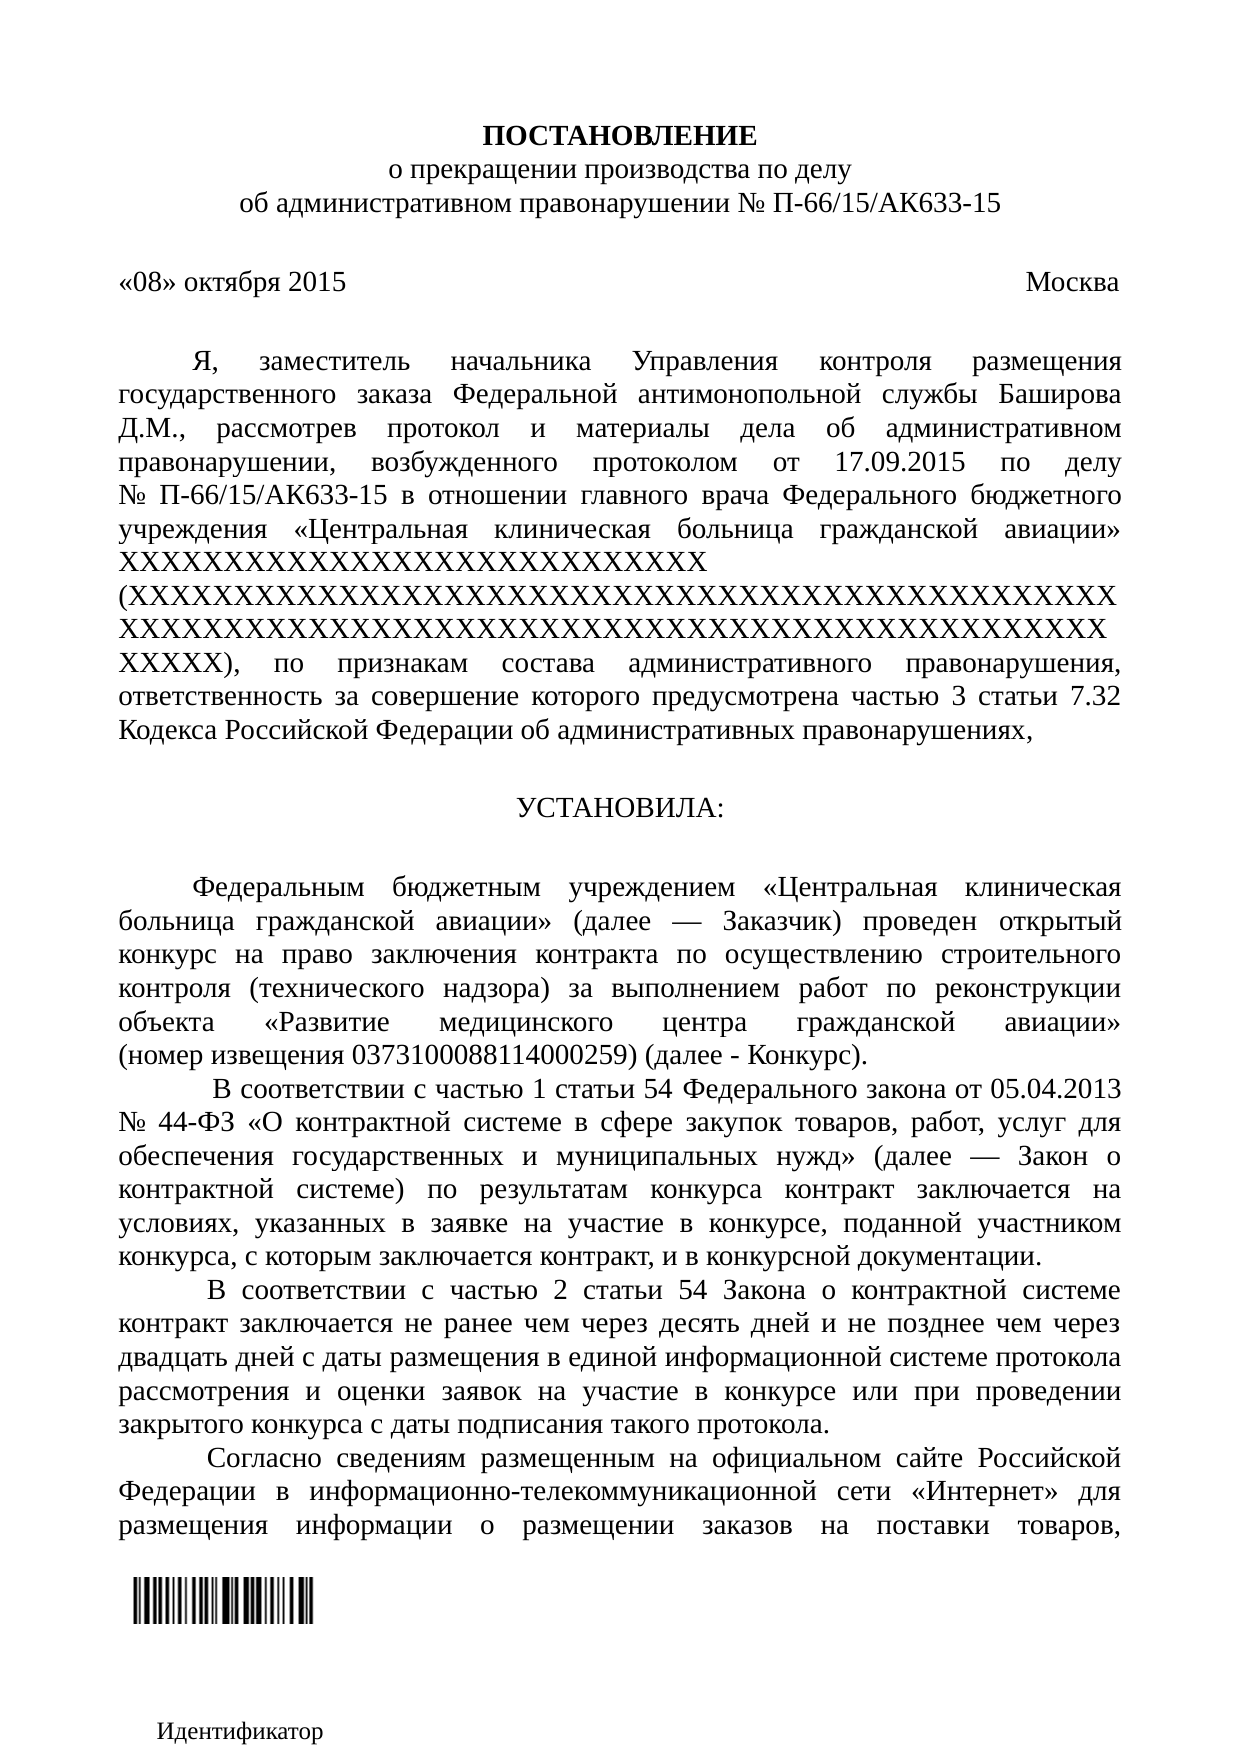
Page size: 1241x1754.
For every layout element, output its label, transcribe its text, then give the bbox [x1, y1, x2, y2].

text об административном правонарушении № П-66/15/АК633-15 [118, 185, 1122, 219]
text В соответствии с частью 2 статьи 54 Закона о контрактной системе контракт заключается не ранее чем через десять дней и не позднее чем через двадцать дней с даты размещения в единой информационной системе протокола рассмотрения и оценки заявок на участие в конкурсе или при проведении закрытого конкурса с даты подписания такого протокола. [118, 1272, 1122, 1440]
text Я, заместитель начальника Управления контроля размещения государственного заказа Федеральной антимонопольной службы Баширова Д.М., рассмотрев протокол и материалы дела об административном правонарушении, возбужденного протоколом от 17.09.2015 по делу № П-66/15/АК633-15 в отношении главного врача Федерального бюджетного учреждения «Центральная клиническая больница гражданской авиации» XXXXXXXXXXXXXXXXXXXXXXXXXXXX (XXXXXXXXXXXXXXXXXXXXXXXXXXXXXXXXXXXXXXXXXXXXXXXXXXXXXXXXXXXXXXXXXXXXXXXXXXXXXXXXXXXXXXXXXXXXXXXXXXX), по признакам состава административного правонарушения, ответственность за совершение которого предусмотрена частью 3 статьи 7.32 Кодекса Российской Федерации об административных правонарушениях, [118, 343, 1122, 746]
text УСТАНОВИЛА: [118, 791, 1122, 824]
text о прекращении производства по делу [118, 152, 1122, 185]
text Федеральным бюджетным учреждением «Центральная клиническая больница гражданской авиации» (далее — Заказчик) проведен открытый конкурс на право заключения контракта по осуществлению строительного контроля (технического надзора) за выполнением работ по реконструкции объекта «Развитие медицинского центра гражданской авиации» (номер извещения 0373100088114000259) (далее - Конкурс). [118, 869, 1122, 1071]
text В соответствии с частью 1 статьи 54 Федерального закона от 05.04.2013 № 44-ФЗ «О контрактной системе в сфере закупок товаров, работ, услуг для обеспечения государственных и муниципальных нужд» (далее — Закон о контрактной системе) по результатам конкурса контракт заключается на условиях, указанных в заявке на участие в конкурсе, поданной участником конкурса, с которым заключается контракт, и в конкурсной документации. [118, 1071, 1122, 1272]
text «08» октября 2015 Москва [118, 264, 1122, 298]
text ПОСТАНОВЛЕНИЕ [118, 118, 1122, 152]
text Согласно сведениям размещенным на официальном сайте Российской Федерации в информационно-телекоммуникационной сети «Интернет» для размещения информации о размещении заказов на поставки товаров, [118, 1440, 1122, 1540]
picture [118, 1577, 331, 1624]
